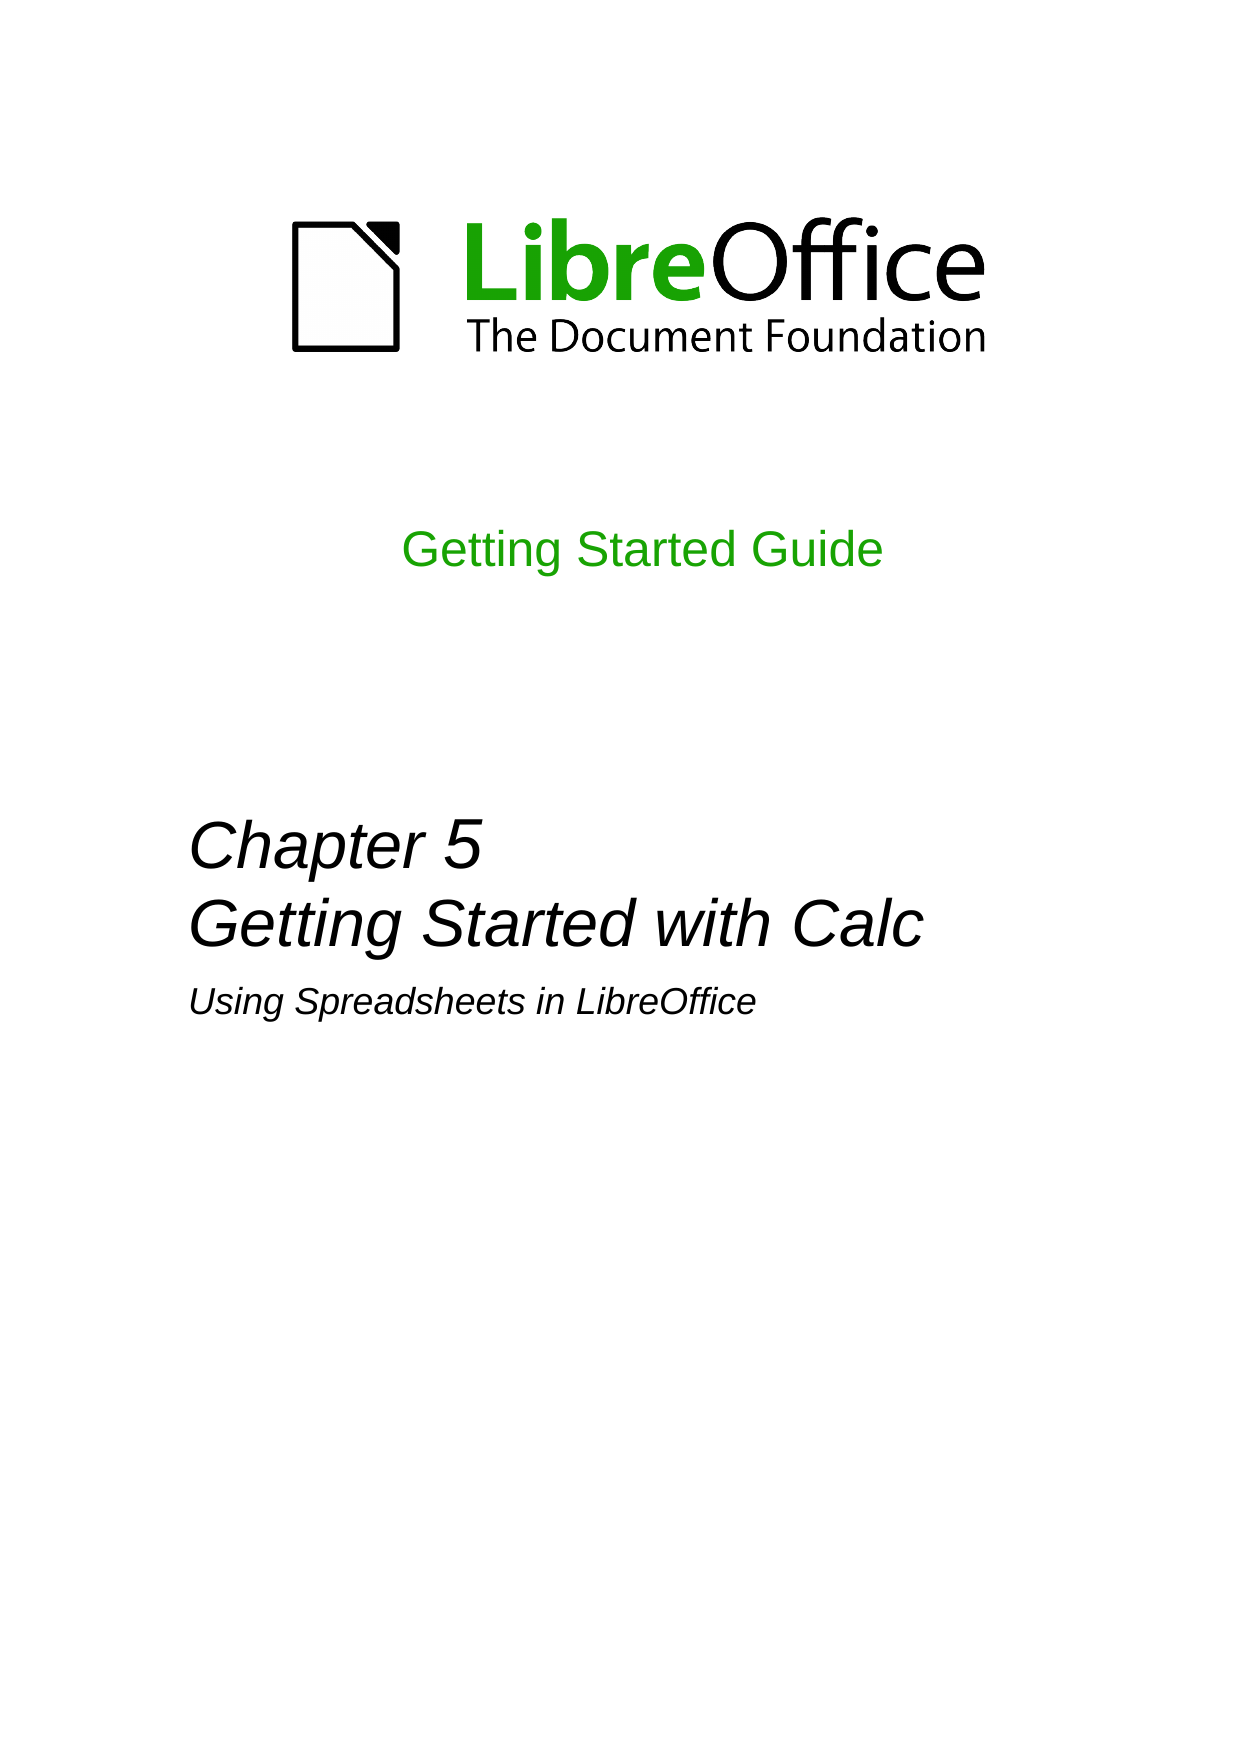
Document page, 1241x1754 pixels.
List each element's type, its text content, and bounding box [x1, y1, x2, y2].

picture [250, 186, 1035, 387]
subtitle Using Spreadsheets in LibreOffice [188, 979, 1098, 1023]
text Getting Started Guide [188, 519, 1098, 577]
subtitle Chapter 5 Getting Started with Calc [188, 802, 1098, 960]
